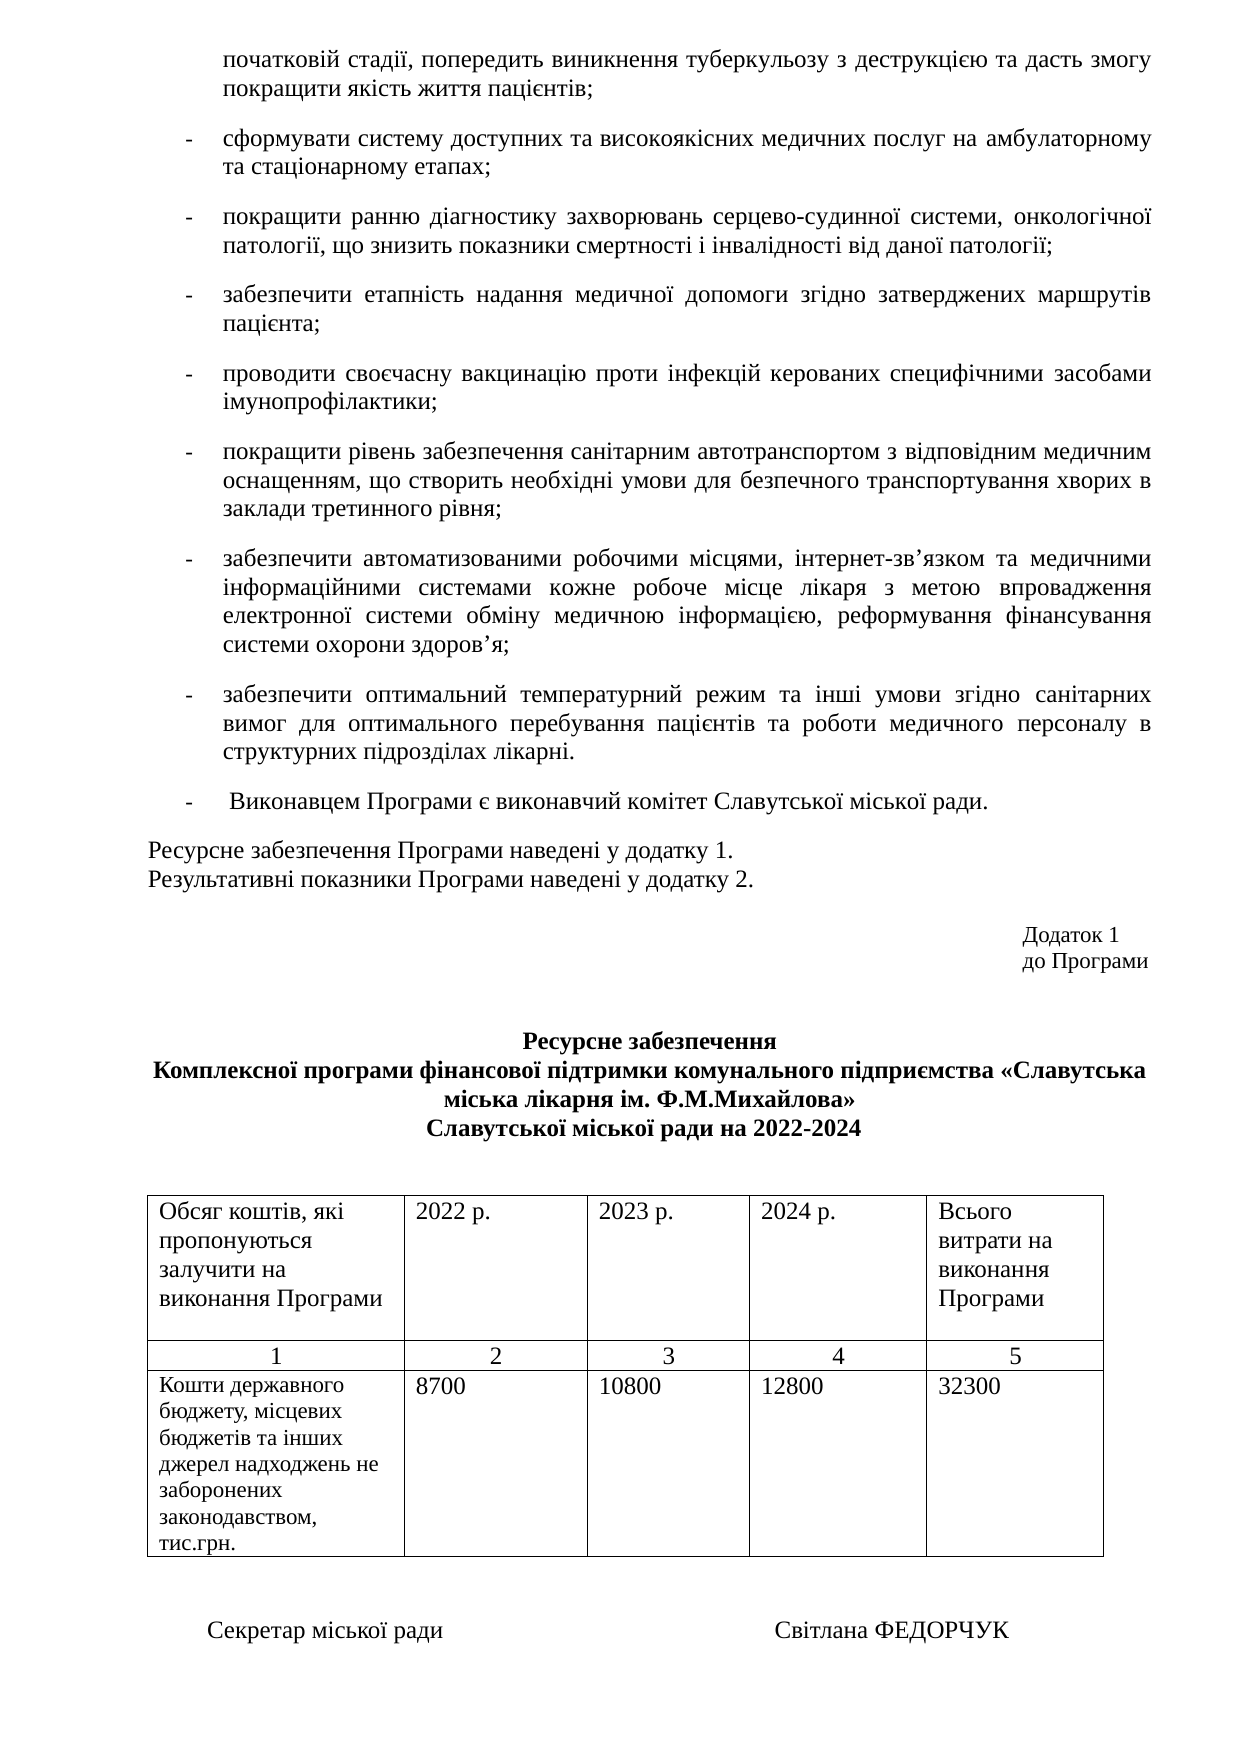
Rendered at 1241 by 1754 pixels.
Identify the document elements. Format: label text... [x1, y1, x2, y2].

list забезпечити етапність надання медичної допомоги згідно затверджених маршрутів пацієнта; [185, 279, 1152, 337]
table_cell 1 [148, 1341, 404, 1370]
list покращити рівень забезпечення санітарним автотранспортом з відповідним медичним оснащенням, що створить необхідні умови для безпечного транспортування хворих в заклади третинного рівня; [185, 436, 1152, 522]
text Ресурсне забезпечення [148, 1026, 1152, 1055]
list сформувати систему доступних та високоякісних медичних послуг на амбулаторному та стаціонарному етапах; [185, 123, 1152, 180]
text Славутської міської ради на 2022-2024 [148, 1113, 1152, 1141]
table_cell 32300 [927, 1371, 1103, 1556]
table_cell 2 [405, 1341, 587, 1370]
table_cell Кошти державного бюджету, місцевих бюджетів та інших джерел надходжень не заборонених законодавством, тис.грн. [148, 1371, 404, 1556]
text Комплексної програми фінансової підтримки комунального підприємства «Славутська міська лікарня ім. Ф.М.Михайлова» [148, 1055, 1152, 1113]
text Результативні показники Програми наведені у додатку 2. [148, 864, 1152, 893]
table_cell 8700 [405, 1371, 587, 1556]
table_cell 3 [588, 1341, 749, 1370]
table_header 2024 р. [750, 1196, 926, 1340]
list покращити ранню діагностику захворювань серцево-судинної системи, онкологічної патології, що знизить показники смертності і інвалідності від даної патології; [185, 201, 1152, 258]
list Виконавцем Програми є виконавчий комітет Славутської міської ради. [185, 786, 1152, 815]
list забезпечити оптимальний температурний режим та інші умови згідно санітарних вимог для оптимального перебування пацієнтів та роботи медичного персоналу в структурних підрозділах лікарні. [185, 679, 1152, 765]
table_header Всього витрати на виконання Програми [927, 1196, 1103, 1340]
text Секретар міської ради Світлана ФЕДОРЧУК [148, 1615, 1152, 1644]
text Ресурсне забезпечення Програми наведені у додатку 1. [148, 836, 1152, 864]
text до Програми [148, 947, 1152, 974]
table_cell 12800 [750, 1371, 926, 1556]
table_cell 10800 [588, 1371, 749, 1556]
list проводити своєчасну вакцинацію проти інфекцій керованих специфічними засобами імунопрофілактики; [185, 358, 1152, 415]
list початковій стадії, попередить виникнення туберкульозу з деструкцією та дасть змогу покращити якість життя пацієнтів; [185, 44, 1152, 102]
table_header Обсяг коштів, які пропонуються залучити на виконання Програми [148, 1196, 404, 1340]
list забезпечити автоматизованими робочими місцями, інтернет-зв’язком та медичними інформаційними системами кожне робоче місце лікаря з метою впровадження електронної системи обміну медичною інформацією, реформування фінансування системи охорони здоров’я; [185, 543, 1152, 658]
text Додаток 1 [148, 921, 1152, 947]
table_header 2022 р. [405, 1196, 587, 1340]
table_cell 4 [750, 1341, 926, 1370]
table_cell 5 [927, 1341, 1103, 1370]
table_header 2023 р. [588, 1196, 749, 1340]
